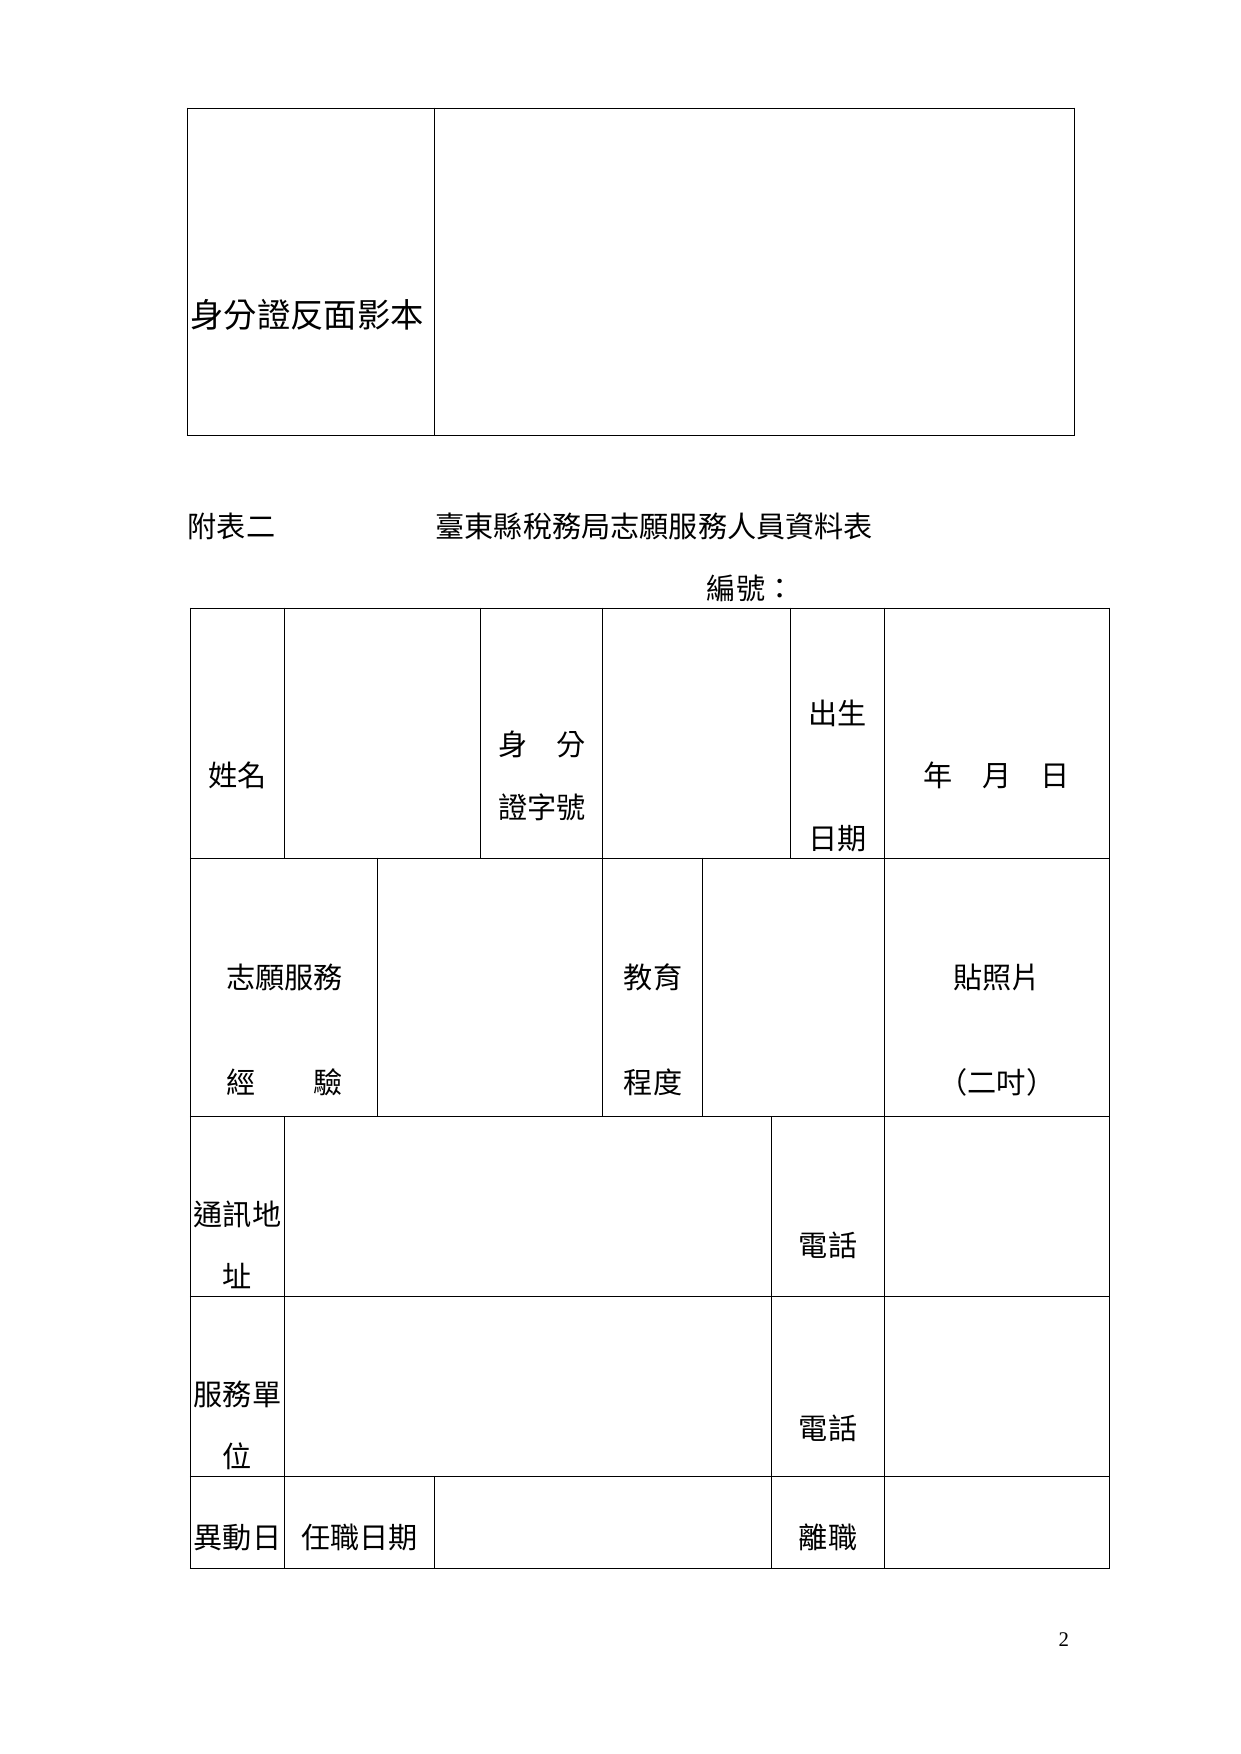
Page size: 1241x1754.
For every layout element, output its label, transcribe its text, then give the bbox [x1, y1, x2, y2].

table_header [603, 609, 790, 857]
table_cell 電話 [772, 1117, 884, 1296]
table_cell 志願服務 經 驗 [191, 859, 377, 1116]
table_cell 服務單位 [191, 1297, 284, 1476]
table_cell [885, 1117, 1109, 1296]
text 編號： [187, 545, 1069, 608]
table_cell [435, 109, 1074, 435]
table_cell 電話 [772, 1297, 884, 1476]
text 附表二 臺東縣稅務局志願服務人員資料表 [187, 483, 1069, 545]
table_header 年 月 日 [885, 609, 1109, 857]
table_cell 貼照片 （二吋） [885, 859, 1109, 1116]
table_header 身 分 證字號 [481, 609, 602, 857]
table_cell 離職 [772, 1477, 884, 1567]
table_cell [435, 1477, 771, 1567]
table_header 姓名 [191, 609, 284, 857]
table_cell [703, 859, 884, 1116]
table_cell 通訊地 址 [191, 1117, 284, 1296]
table_cell [285, 1297, 771, 1476]
table_header [285, 609, 480, 857]
table_cell 教育 程度 [603, 859, 702, 1116]
table_cell 身分證反面影本 [188, 109, 434, 435]
table_cell [885, 1477, 1109, 1567]
table_header 出生 日期 [791, 609, 884, 857]
table_cell [285, 1117, 771, 1296]
table_cell [885, 1297, 1109, 1476]
table_cell 異動日 [191, 1477, 284, 1567]
table_cell 任職日期 [285, 1477, 434, 1567]
table_cell [378, 859, 602, 1116]
